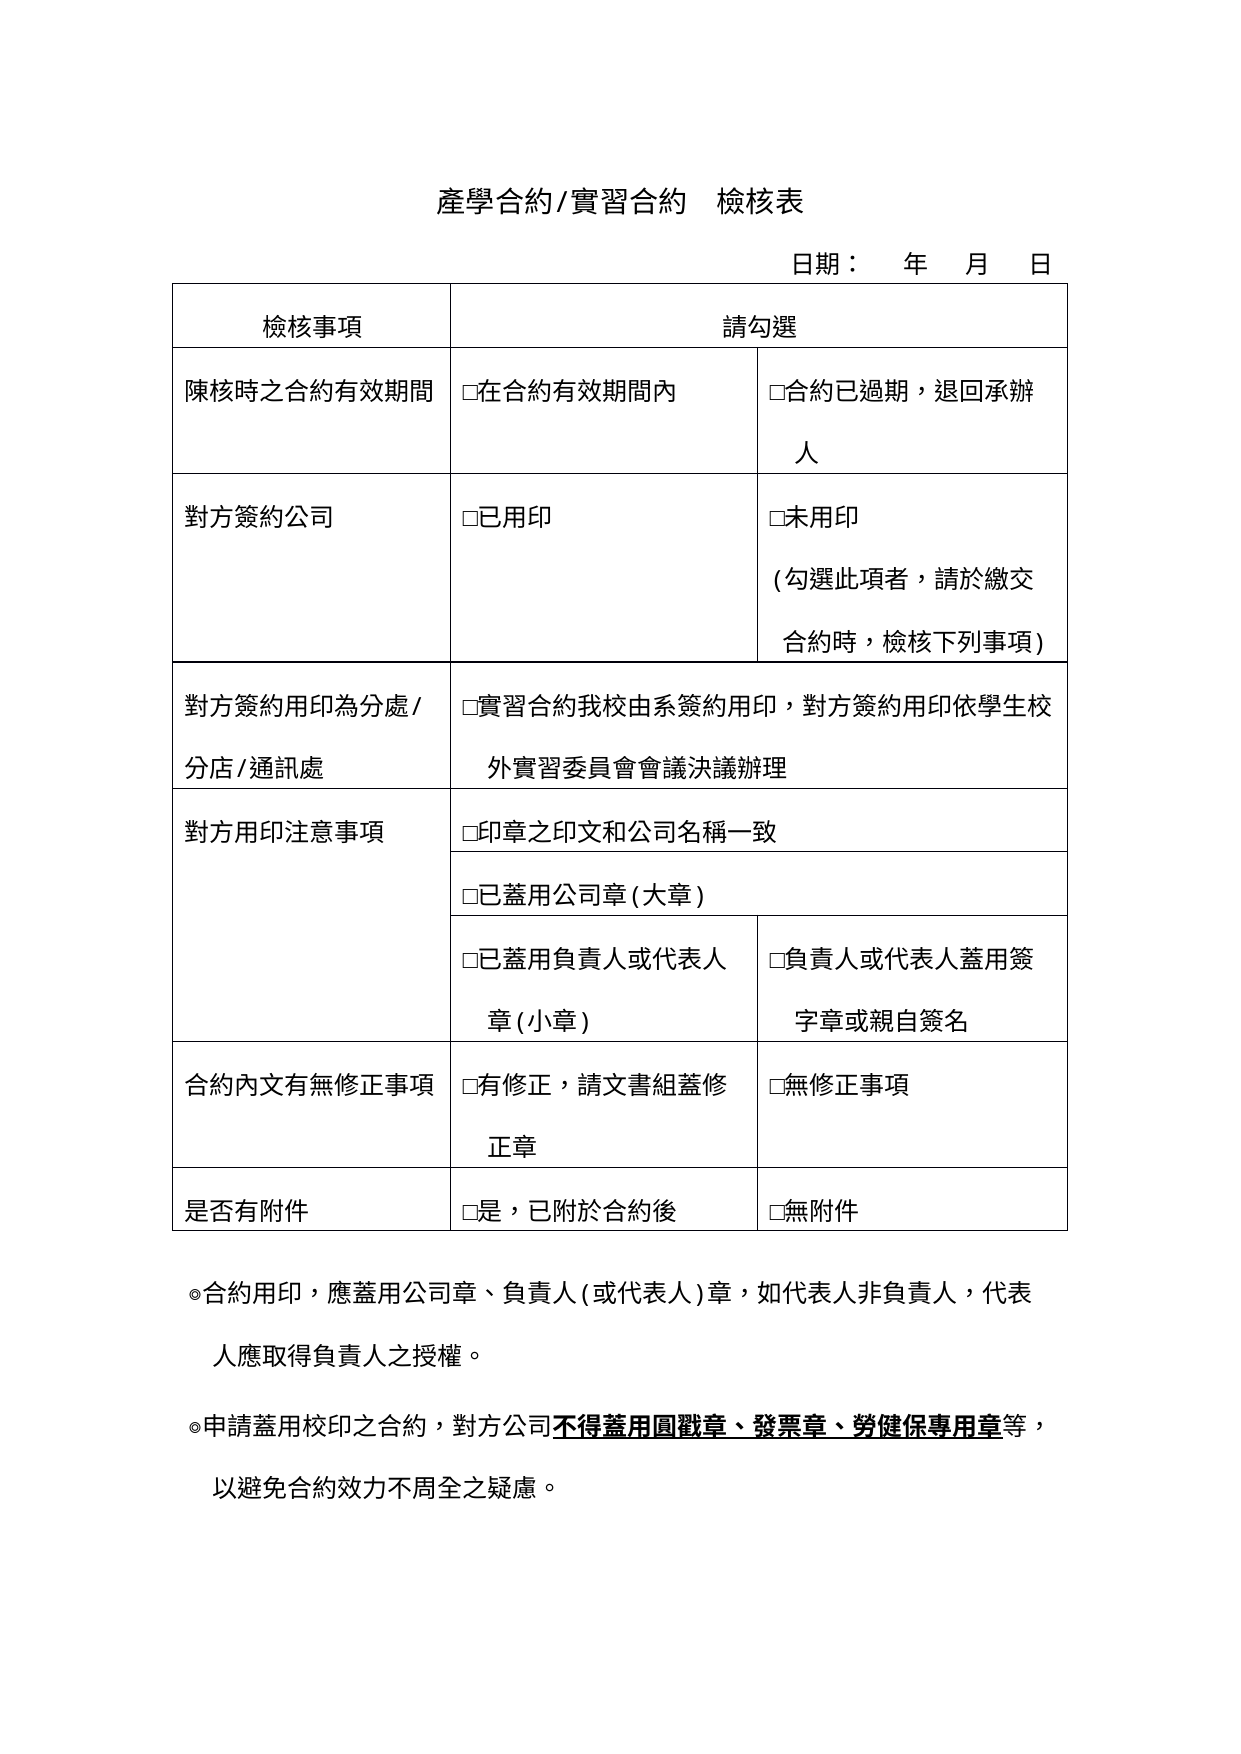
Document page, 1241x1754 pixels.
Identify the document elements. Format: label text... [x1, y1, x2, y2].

table_cell □無修正事項 [758, 1042, 1067, 1167]
text ◎申請蓋用校印之合約，對方公司不得蓋用圓戳章、發票章、勞健保專用章等，以避免合約效力不周全之疑慮。 [187, 1382, 1053, 1507]
table_cell □無附件 [758, 1168, 1067, 1230]
table_header 檢核事項 [173, 284, 450, 347]
table_cell □是，已附於合約後 [451, 1168, 757, 1230]
table_cell 對方簽約用印為分處/分店/通訊處 [173, 663, 450, 787]
table_cell □已用印 [451, 474, 757, 661]
text 產學合約/實習合約 檢核表 [187, 158, 1053, 221]
table_cell □在合約有效期間內 [451, 348, 757, 473]
table_cell □負責人或代表人蓋用簽字章或親自簽名 [758, 916, 1067, 1041]
table_cell □未用印 (勾選此項者，請於繳交合約時，檢核下列事項) [758, 474, 1067, 661]
table_cell 對方用印注意事項 [173, 789, 450, 1041]
table_cell 合約內文有無修正事項 [173, 1042, 450, 1167]
table_cell 對方簽約公司 [173, 474, 450, 661]
text ◎合約用印，應蓋用公司章、負責人(或代表人)章，如代表人非負責人，代表人應取得負責人之授權。 [187, 1250, 1053, 1375]
table_cell □合約已過期，退回承辦人 [758, 348, 1067, 473]
table_header 請勾選 [451, 284, 1067, 347]
table_cell □已蓋用公司章(大章) [451, 852, 1067, 914]
text 日期： 年 月 日 [187, 221, 1053, 283]
table_cell 是否有附件 [173, 1168, 450, 1230]
table_cell 陳核時之合約有效期間 [173, 348, 450, 473]
table_cell □實習合約我校由系簽約用印，對方簽約用印依學生校外實習委員會會議決議辦理 [451, 663, 1067, 787]
table_cell □印章之印文和公司名稱一致 [451, 789, 1067, 851]
table_cell □已蓋用負責人或代表人章(小章) [451, 916, 757, 1041]
table_cell □有修正，請文書組蓋修正章 [451, 1042, 757, 1167]
